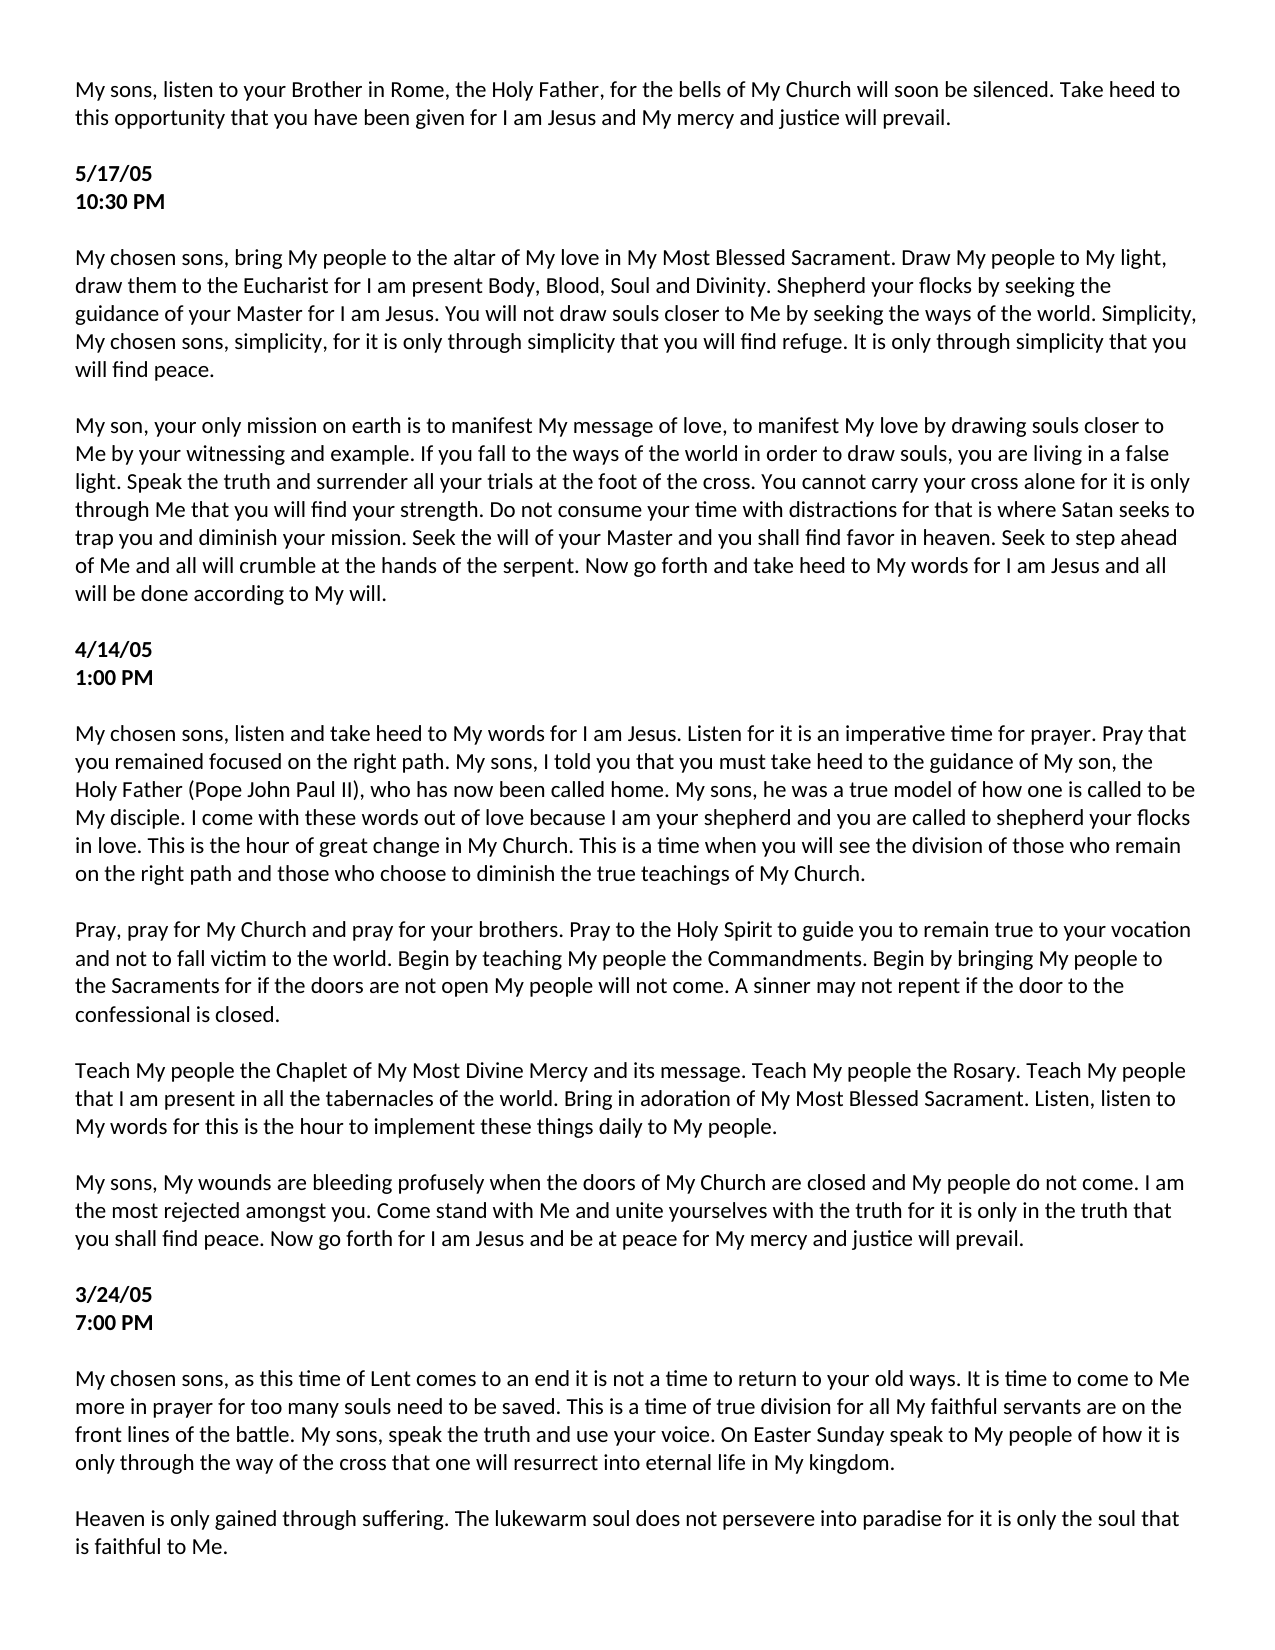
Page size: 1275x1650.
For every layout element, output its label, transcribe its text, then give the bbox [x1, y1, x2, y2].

text 10:30 PM [75, 187, 1200, 215]
text 7:00 PM [75, 1308, 1200, 1336]
text My chosen sons, bring My people to the altar of My love in My Most Blessed Sacrament. Draw My people to My light, draw them to the Eucharist for I am present Body, Blood, Soul and Divinity. Shepherd your flocks by seeking the guidance of your Master for I am Jesus. You will not draw souls closer to Me by seeking the ways of the world. Simplicity, My chosen sons, simplicity, for it is only through simplicity that you will find refuge. It is only through simplicity that you will find peace. [75, 243, 1200, 383]
text My chosen sons, listen and take heed to My words for I am Jesus. Listen for it is an imperative time for prayer. Pray that you remained focused on the right path. My sons, I told you that you must take heed to the guidance of My son, the Holy Father (Pope John Paul II), who has now been called home. My sons, he was a true model of how one is called to be My disciple. I come with these words out of love because I am your shepherd and you are called to shepherd your flocks in love. This is the hour of great change in My Church. This is a time when you will see the division of those who remain on the right path and those who choose to diminish the true teachings of My Church. [75, 719, 1200, 888]
text 5/17/05 [75, 159, 1200, 187]
text My sons, listen to your Brother in Rome, the Holy Father, for the bells of My Church will soon be silenced. Take heed to this opportunity that you have been given for I am Jesus and My mercy and justice will prevail. [75, 75, 1200, 131]
text Pray, pray for My Church and pray for your brothers. Pray to the Holy Spirit to guide you to remain true to your vocation and not to fall victim to the world. Begin by teaching My people the Commandments. Begin by bringing My people to the Sacraments for if the doors are not open My people will not come. A sinner may not repent if the door to the confessional is closed. [75, 916, 1200, 1028]
text My son, your only mission on earth is to manifest My message of love, to manifest My love by drawing souls closer to Me by your witnessing and example. If you fall to the ways of the world in order to draw souls, you are living in a false light. Speak the truth and surrender all your trials at the foot of the cross. You cannot carry your cross alone for it is only [75, 411, 1200, 495]
text through Me that you will find your strength. Do not consume your time with distractions for that is where Satan seeks to trap you and diminish your mission. Seek the will of your Master and you shall find favor in heaven. Seek to step ahead of Me and all will crumble at the hands of the serpent. Now go forth and take heed to My words for I am Jesus and all will be done according to My will. [75, 495, 1200, 607]
text 4/14/05 [75, 635, 1200, 663]
text 3/24/05 [75, 1280, 1200, 1308]
text 1:00 PM [75, 663, 1200, 691]
text Teach My people the Chaplet of My Most Divine Mercy and its message. Teach My people the Rosary. Teach My people that I am present in all the tabernacles of the world. Bring in adoration of My Most Blessed Sacrament. Listen, listen to My words for this is the hour to implement these things daily to My people. [75, 1056, 1200, 1140]
text Heaven is only gained through suffering. The lukewarm soul does not persevere into paradise for it is only the soul that is faithful to Me. [75, 1504, 1200, 1560]
text My chosen sons, as this time of Lent comes to an end it is not a time to return to your old ways. It is time to come to Me more in prayer for too many souls need to be saved. This is a time of true division for all My faithful servants are on the front lines of the battle. My sons, speak the truth and use your voice. On Easter Sunday speak to My people of how it is only through the way of the cross that one will resurrect into eternal life in My kingdom. [75, 1364, 1200, 1476]
text My sons, My wounds are bleeding profusely when the doors of My Church are closed and My people do not come. I am the most rejected amongst you. Come stand with Me and unite yourselves with the truth for it is only in the truth that you shall find peace. Now go forth for I am Jesus and be at peace for My mercy and justice will prevail. [75, 1168, 1200, 1252]
